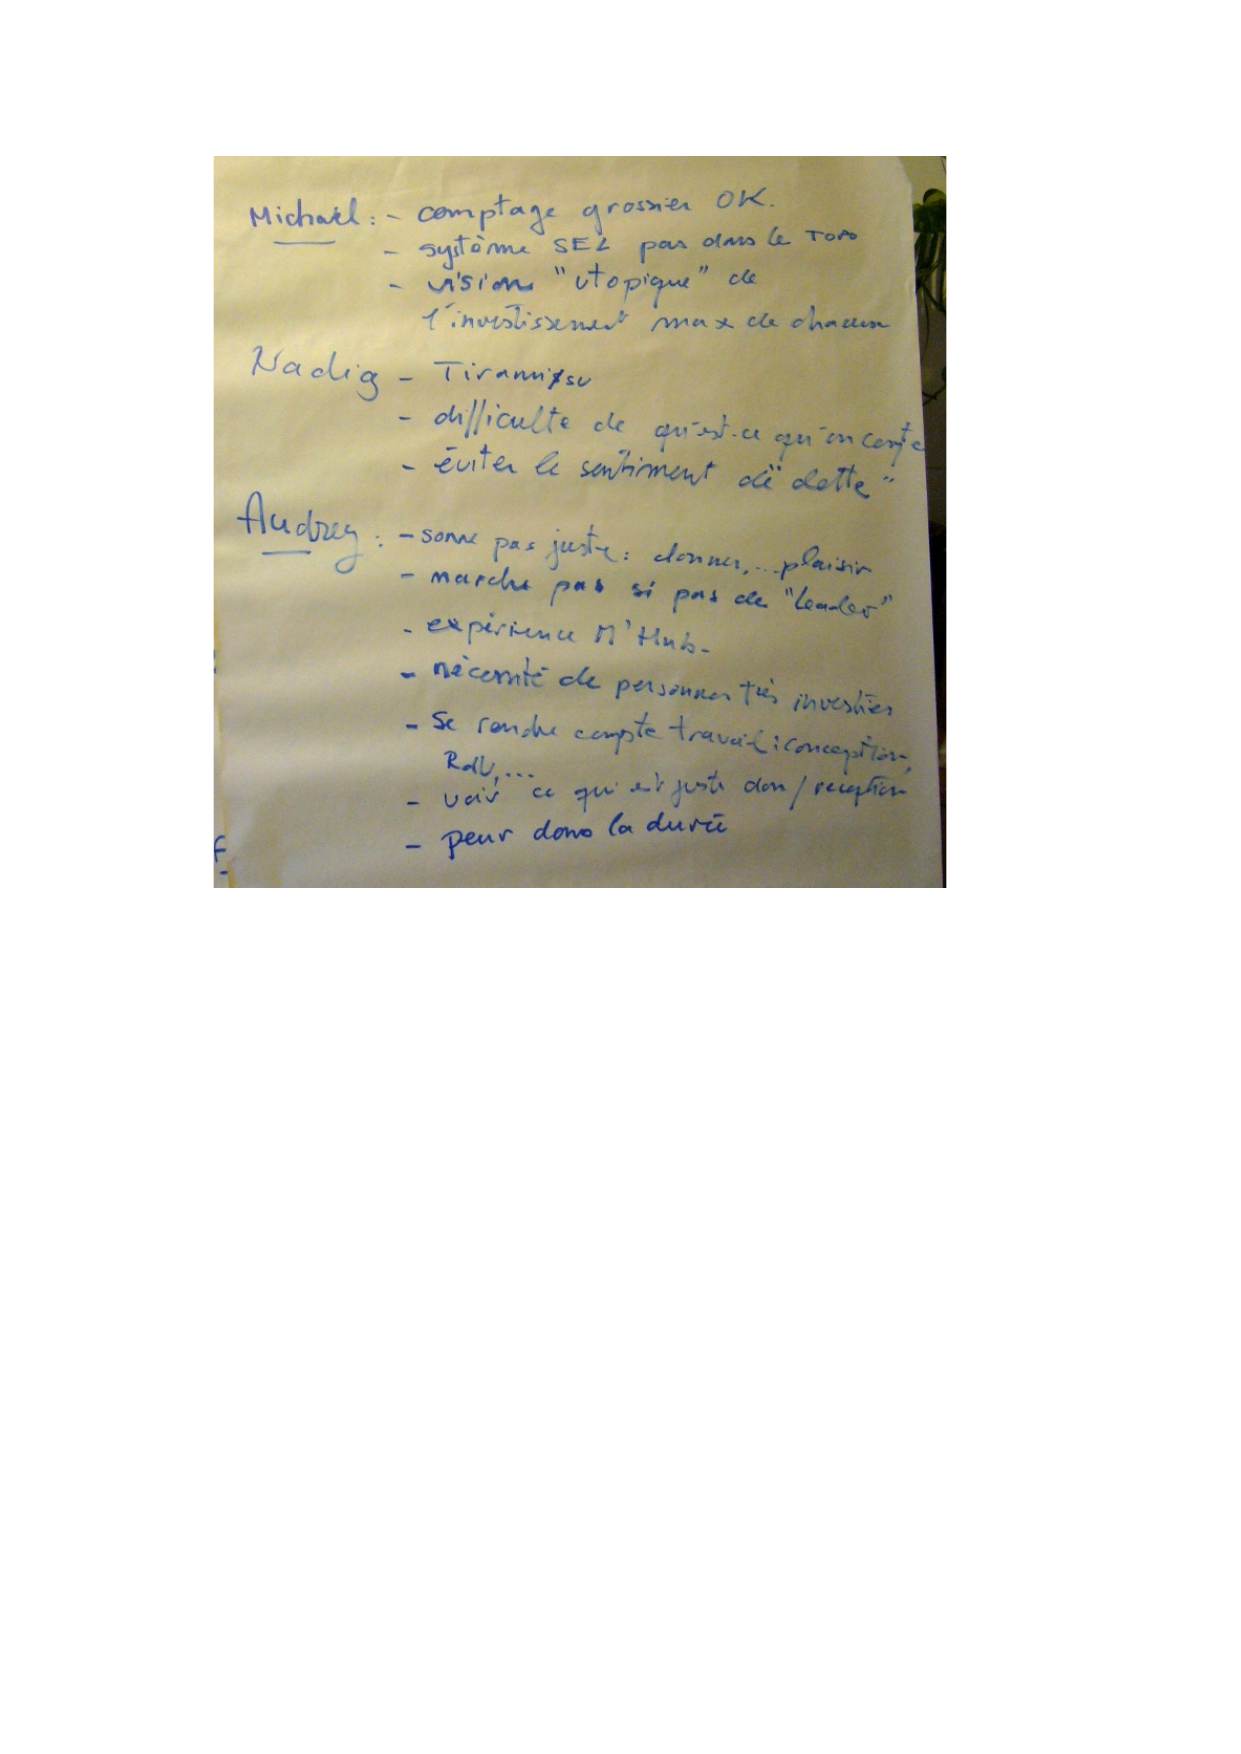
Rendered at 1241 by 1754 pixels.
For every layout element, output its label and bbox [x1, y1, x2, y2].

picture [213, 156, 947, 888]
